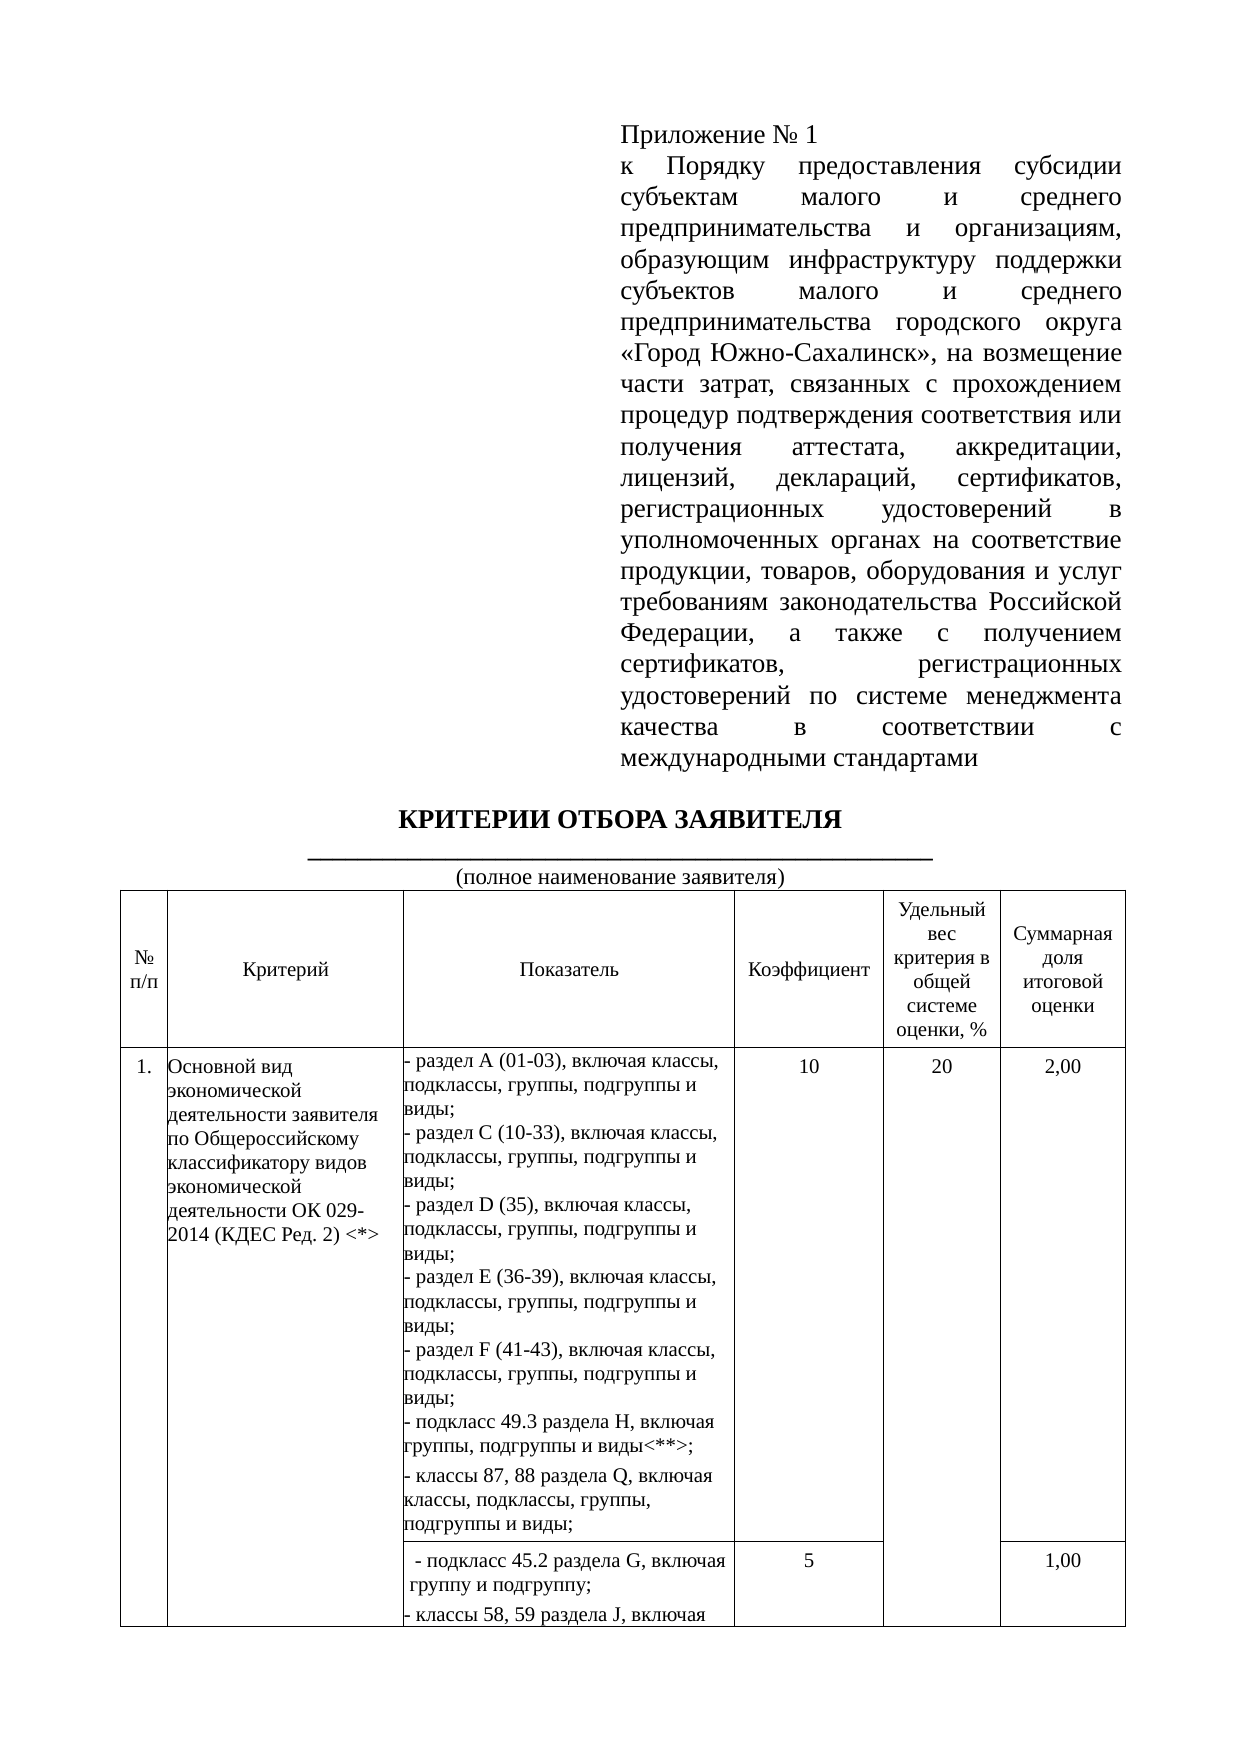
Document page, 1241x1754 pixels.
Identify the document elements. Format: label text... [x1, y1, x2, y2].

table_cell - подкласс 45.2 раздела G, включая группу и подгруппу; - классы 58, 59 раздела J, включая [404, 1542, 734, 1626]
text к Порядку предоставления субсидии субъектам малого и среднего предпринимательства и организациям, образующим инфраструктуру поддержки субъектов малого и среднего предпринимательства городского округа «Город Южно-Сахалинск», на возмещение части затрат, связанных с прохождением процедур подтверждения соответствия или получения аттестата, аккредитации, лицензий, деклараций, сертификатов, регистрационных удостоверений в уполномоченных органах на соответствие продукции, товаров, оборудования и услуг требованиям законодательства Российской Федерации, а также с получением сертификатов, регистрационных удостоверений по системе менеджмента качества в соответствии с международными стандартами [620, 149, 1122, 772]
table_cell 5 [735, 1542, 883, 1626]
table_cell 2,00 [1001, 1048, 1125, 1541]
table_header № п/п [121, 891, 167, 1047]
table_cell Основной вид экономической деятельности заявителя по Общероссийскому классификатору видов экономической деятельности ОК 029-2014 (КДЕС Ред. 2) <*> [168, 1048, 403, 1626]
text __________________________________________________ [118, 834, 1122, 863]
table_header Суммарная доля итоговой оценки [1001, 891, 1125, 1047]
table_cell 10 [735, 1048, 883, 1541]
table_cell 1,00 [1001, 1542, 1125, 1626]
table_header Показатель [404, 891, 734, 1047]
table_header Коэффициент [735, 891, 883, 1047]
text КРИТЕРИИ ОТБОРА ЗАЯВИТЕЛЯ [118, 803, 1122, 834]
text (полное наименование заявителя) [118, 863, 1122, 889]
table_header Критерий [168, 891, 403, 1047]
table_cell 20 [884, 1048, 1000, 1626]
table_cell - раздел А (01-03), включая классы, подклассы, группы, подгруппы и виды; - раздел С (10-33), включая классы, подклассы, группы, подгруппы и виды; - раздел D (35), включая классы, подклассы, группы, подгруппы и виды; - раздел E (36-39), включая классы, подклассы, группы, подгруппы и виды; - раздел F (41-43), включая классы, подклассы, группы, подгруппы и виды; - подкласс 49.3 раздела Н, включая группы, подгруппы и виды<**>; - классы 87, 88 раздела Q, включая классы, подклассы, группы, подгруппы и виды; [404, 1048, 734, 1541]
table_header Удельный вес критерия в общей системе оценки, % [884, 891, 1000, 1047]
text Приложение № 1 [620, 118, 1122, 149]
table_cell 1. [121, 1048, 167, 1626]
